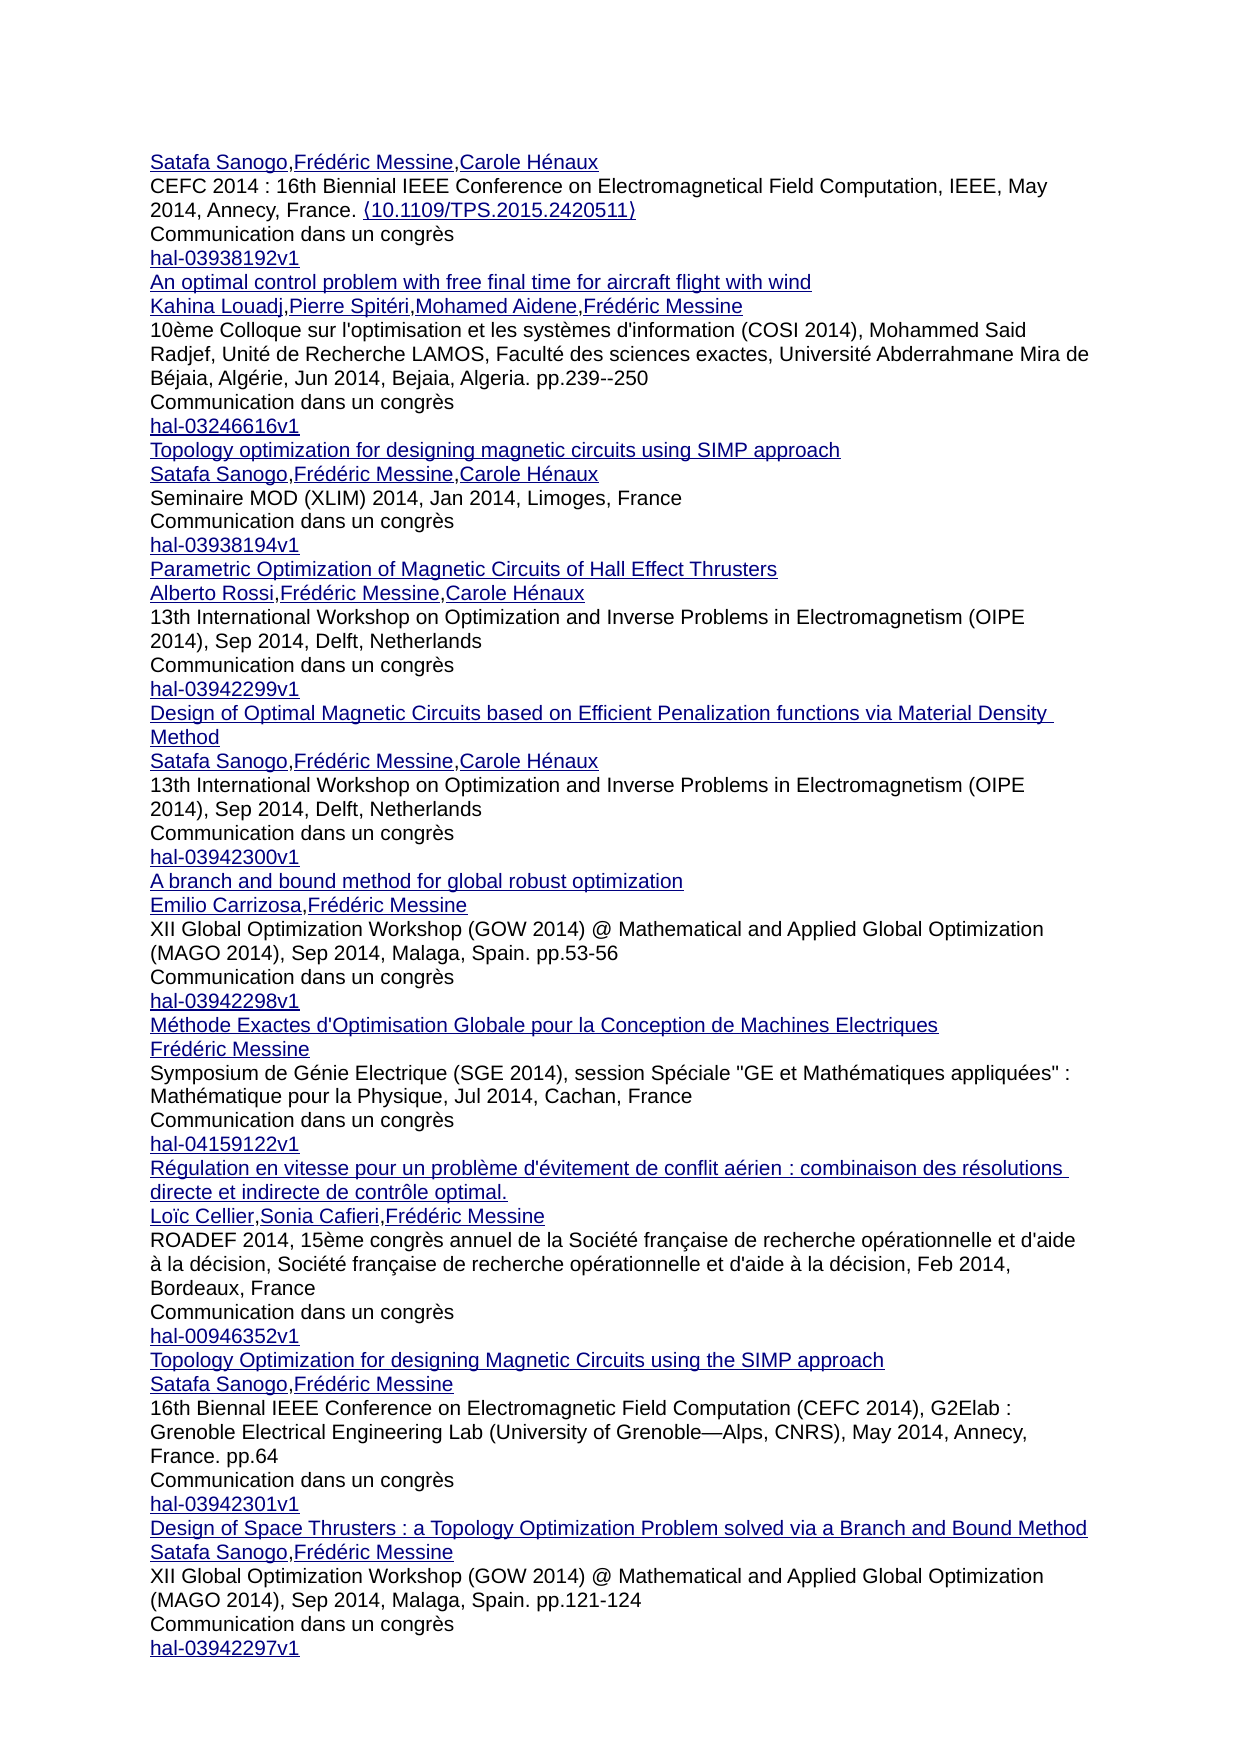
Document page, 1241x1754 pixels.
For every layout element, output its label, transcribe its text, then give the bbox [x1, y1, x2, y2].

table_cell Topology Optimization for designing Magnetic Circuits using the SIMP approach Satafa Sanogo,Frédéric Messine 16th Biennal IEEE Conference on Electromagnetic Field Computation (CEFC 2014), G2Elab : Grenoble Electrical Engineering Lab (University of Grenoble—Alps, CNRS), May 2014, Annecy, France. pp.64 Communication dans un congrès hal-03942301v1 [150, 1348, 1090, 1516]
table_cell A branch and bound method for global robust optimization Emilio Carrizosa,Frédéric Messine XII Global Optimization Workshop (GOW 2014) @ Mathematical and Applied Global Optimization (MAGO 2014), Sep 2014, Malaga, Spain. pp.53-56 Communication dans un congrès hal-03942298v1 [150, 869, 1090, 1012]
table_cell Parametric Optimization of Magnetic Circuits of Hall Effect Thrusters Alberto Rossi,Frédéric Messine,Carole Hénaux 13th International Workshop on Optimization and Inverse Problems in Electromagnetism (OIPE 2014), Sep 2014, Delft, Netherlands Communication dans un congrès hal-03942299v1 [150, 557, 1090, 701]
table_cell An optimal control problem with free final time for aircraft flight with wind Kahina Louadj,Pierre Spitéri,Mohamed Aidene,Frédéric Messine 10ème Colloque sur l'optimisation et les systèmes d'information (COSI 2014), Mohammed Said Radjef, Unité de Recherche LAMOS, Faculté des sciences exactes, Université Abderrahmane Mira de Béjaia, Algérie, Jun 2014, Bejaia, Algeria. pp.239--250 Communication dans un congrès hal-03246616v1 [150, 270, 1090, 437]
table_cell Régulation en vitesse pour un problème d'évitement de conflit aérien : combinaison des résolutions directe et indirecte de contrôle optimal. Loïc Cellier,Sonia Cafieri,Frédéric Messine ROADEF 2014, 15ème congrès annuel de la Société française de recherche opérationnelle et d'aide à la décision, Société française de recherche opérationnelle et d'aide à la décision, Feb 2014, Bordeaux, France Communication dans un congrès hal-00946352v1 [150, 1156, 1090, 1348]
table_cell Topology optimization for designing magnetic circuits using SIMP approach Satafa Sanogo,Frédéric Messine,Carole Hénaux Seminaire MOD (XLIM) 2014, Jan 2014, Limoges, France Communication dans un congrès hal-03938194v1 [150, 438, 1090, 557]
table_cell Satafa Sanogo,Frédéric Messine,Carole Hénaux CEFC 2014 : 16th Biennial IEEE Conference on Electromagnetical Field Computation, IEEE, May 2014, Annecy, France. ⟨10.1109/TPS.2015.2420511⟩ Communication dans un congrès hal-03938192v1 [150, 150, 1090, 270]
table_cell Design of Space Thrusters : a Topology Optimization Problem solved via a Branch and Bound Method Satafa Sanogo,Frédéric Messine XII Global Optimization Workshop (GOW 2014) @ Mathematical and Applied Global Optimization (MAGO 2014), Sep 2014, Malaga, Spain. pp.121-124 Communication dans un congrès hal-03942297v1 [150, 1516, 1090, 1659]
table_cell Méthode Exactes d'Optimisation Globale pour la Conception de Machines Electriques Frédéric Messine Symposium de Génie Electrique (SGE 2014), session Spéciale "GE et Mathématiques appliquées" : Mathématique pour la Physique, Jul 2014, Cachan, France Communication dans un congrès hal-04159122v1 [150, 1013, 1090, 1156]
table_cell Design of Optimal Magnetic Circuits based on Efficient Penalization functions via Material Density Method Satafa Sanogo,Frédéric Messine,Carole Hénaux 13th International Workshop on Optimization and Inverse Problems in Electromagnetism (OIPE 2014), Sep 2014, Delft, Netherlands Communication dans un congrès hal-03942300v1 [150, 701, 1090, 869]
